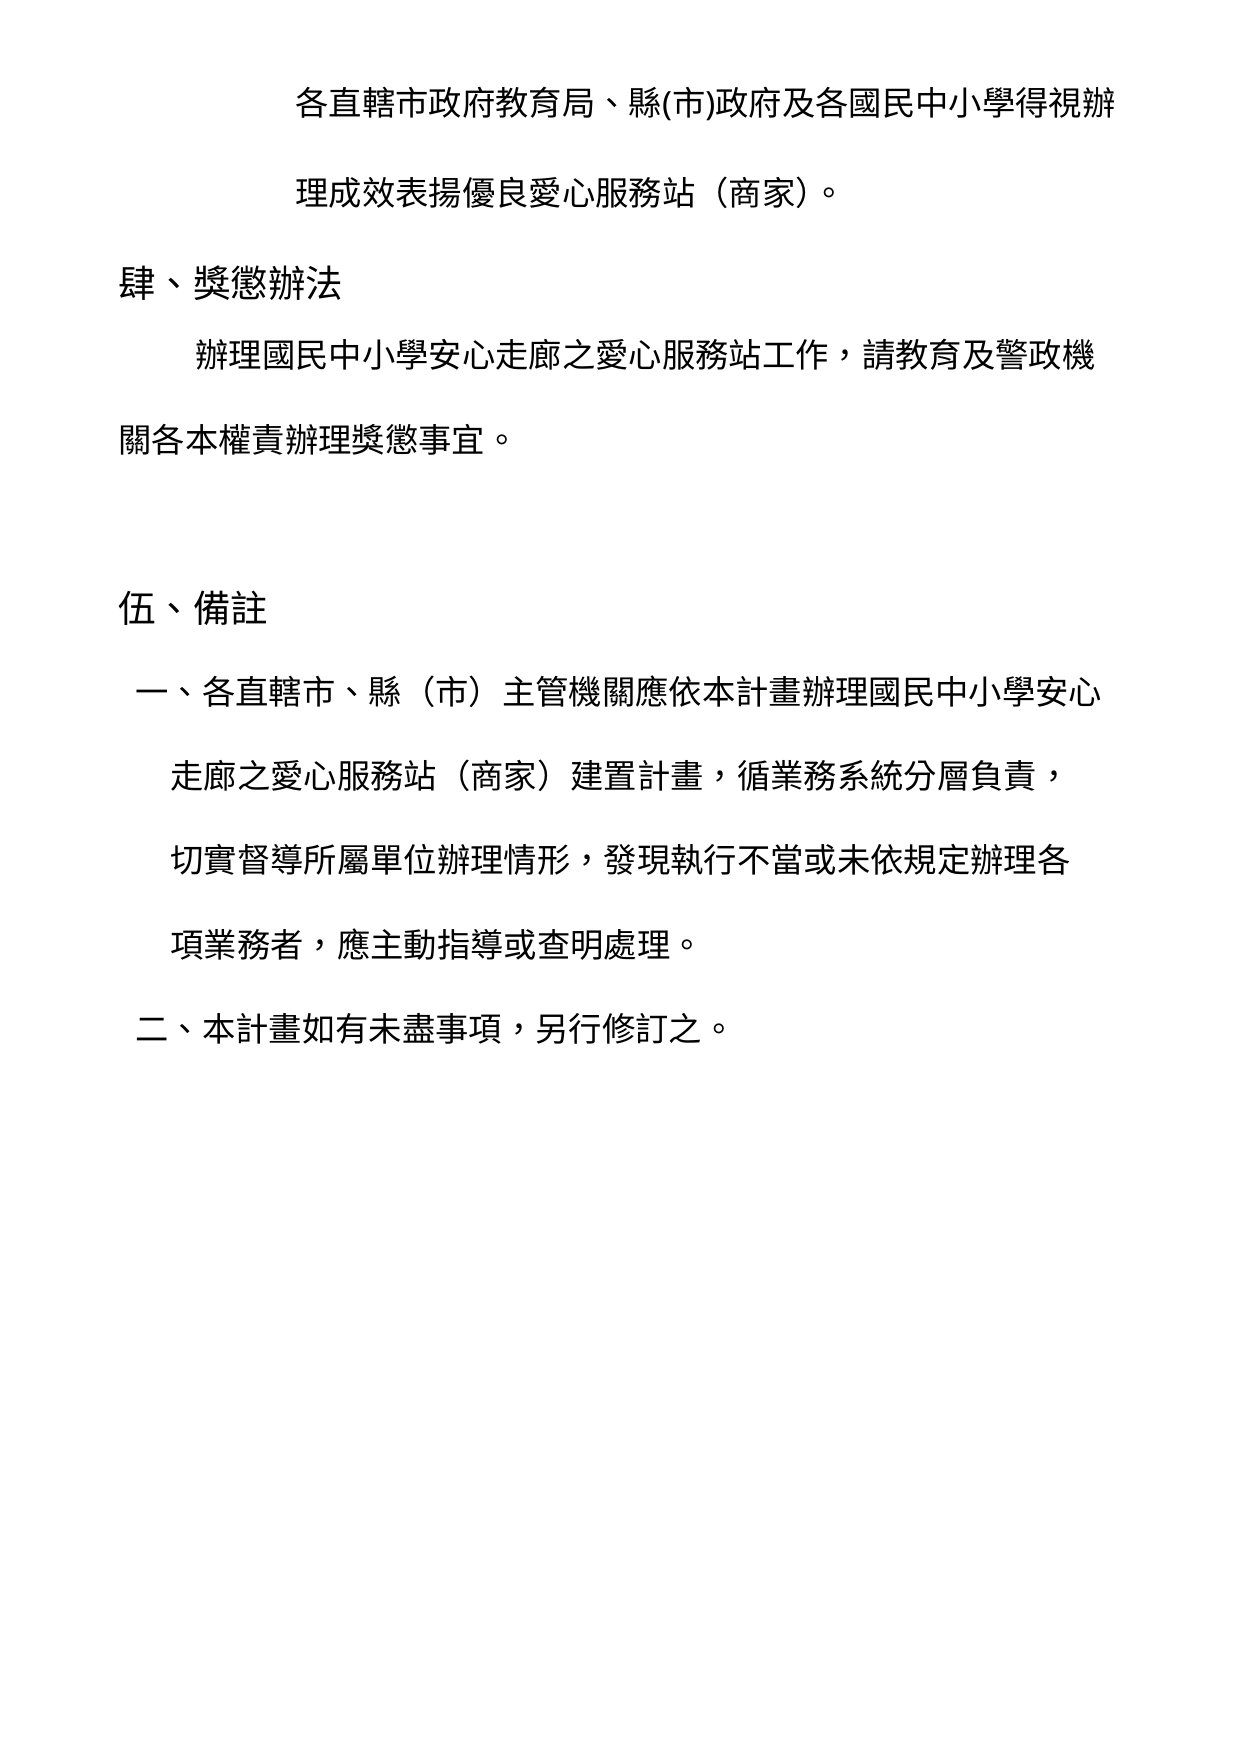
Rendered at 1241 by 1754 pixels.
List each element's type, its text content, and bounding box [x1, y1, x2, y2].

text 理成效表揚優良愛心服務站（商家）。 [295, 154, 1122, 226]
text 各直轄市政府教育局、縣(市)政府及各國民中小學得視辦 [295, 64, 1122, 136]
text 切實督導所屬單位辦理情形，發現執行不當或未依規定辦理各 [118, 821, 1122, 893]
text 肆、獎懲辦法 [118, 244, 1122, 316]
text 一、各直轄市、縣（市）主管機關應依本計畫辦理國民中小學安心 [118, 653, 1122, 725]
text 辦理國民中小學安心走廊之愛心服務站工作，請教育及警政機 [118, 316, 1122, 388]
text 二、本計畫如有未盡事項，另行修訂之。 [118, 989, 1122, 1062]
text 伍、備註 [118, 569, 1122, 641]
text 項業務者，應主動指導或查明處理。 [118, 905, 1122, 978]
text 關各本權責辦理獎懲事宜。 [118, 400, 1122, 473]
text 走廊之愛心服務站（商家）建置計畫，循業務系統分層負責， [118, 737, 1122, 809]
